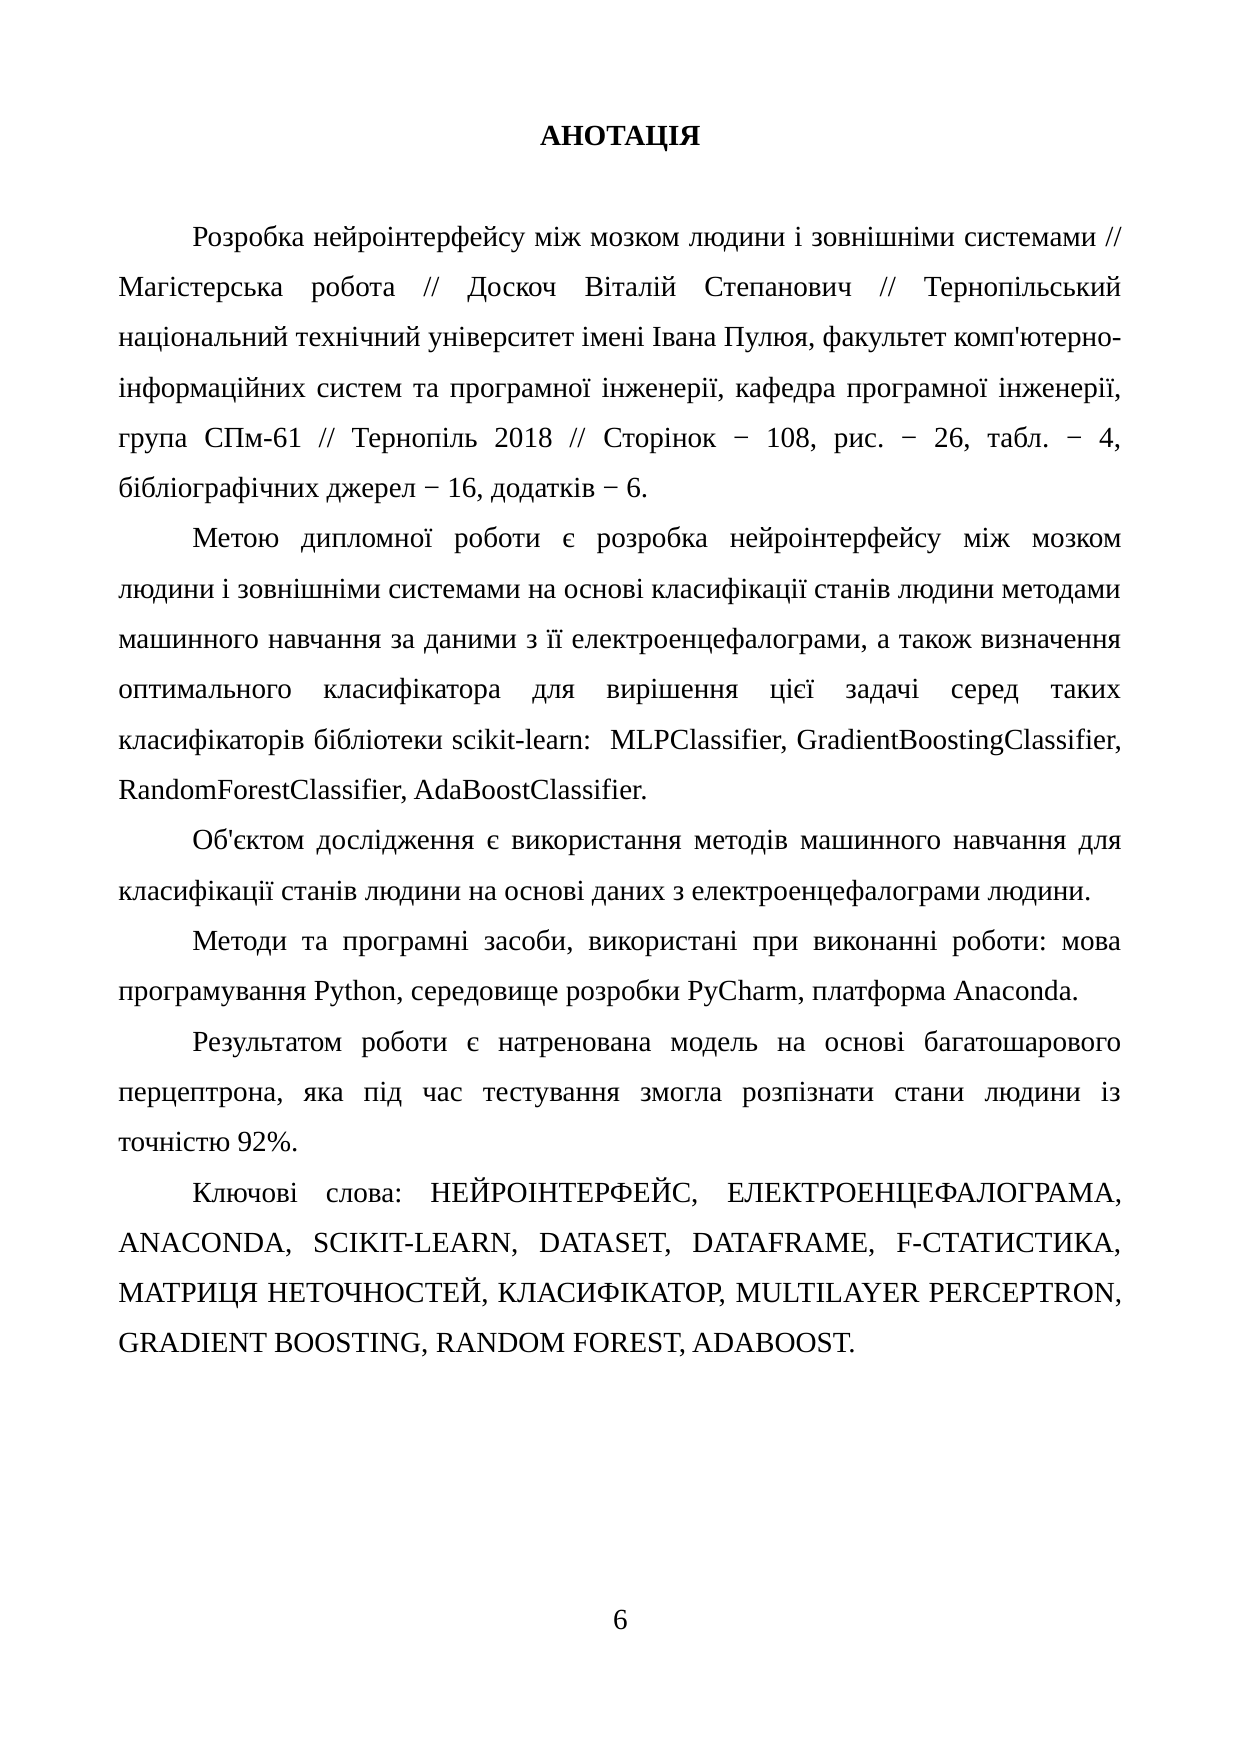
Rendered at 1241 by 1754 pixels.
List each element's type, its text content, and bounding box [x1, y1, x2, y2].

text Метою дипломної роботи є розробка нейроінтерфейсу між мозком людини і зовнішніми системами на основі класифікації станів людини методами машинного навчання за даними з її електроенцефалограми, а також визначення оптимального класифікатора для вирішення цієї задачі серед таких класифікаторів бібліотеки scikit-learn: MLPClassifier, GradientBoostingClassifier, RandomForestClassifier, AdaBoostClassifier. [118, 521, 1122, 806]
text Ключові слова: НЕЙРОІНТЕРФЕЙС, ЕЛЕКТРОЕНЦЕФАЛОГРАМА, ANACONDA, SCIKIT-LEARN, DATASET, DATAFRAME, F-СТАТИСТИКА, МАТРИЦЯ НЕТОЧНОСТЕЙ, КЛАСИФІКАТОР, MULTILAYER PERCEPTRON, GRADIENT BOOSTING, RANDOM FOREST, ADABOOST. [118, 1175, 1122, 1359]
subtitle АНОТАЦІЯ [118, 118, 1122, 152]
text Методи та програмні засоби, використані при виконанні роботи: мова програмування Python, середовище розробки PyCharm, платформа Anaconda. [118, 923, 1122, 1007]
text Результатом роботи є натренована модель на основі багатошарового перцептрона, яка під час тестування змогла розпізнати стани людини із точністю 92%. [118, 1024, 1122, 1158]
text Розробка нейроінтерфейсу між мозком людини і зовнішніми системами // Магістерська робота // Доскоч Віталій Степанович // Тернопільський національний технічний університет імені Івана Пулюя, факультет комп'ютерно-інформаційних систем та програмної інженерії, кафедра програмної інженерії, група СПм-61 // Тернопіль 2018 // Сторінок − 108, рис. − 26, табл. − 4, бібліографічних джерел − 16, додатків − 6. [118, 219, 1122, 504]
text Об'єктом дослідження є використання методів машинного навчання для класифікації станів людини на основі даних з електроенцефалограми людини. [118, 822, 1122, 906]
